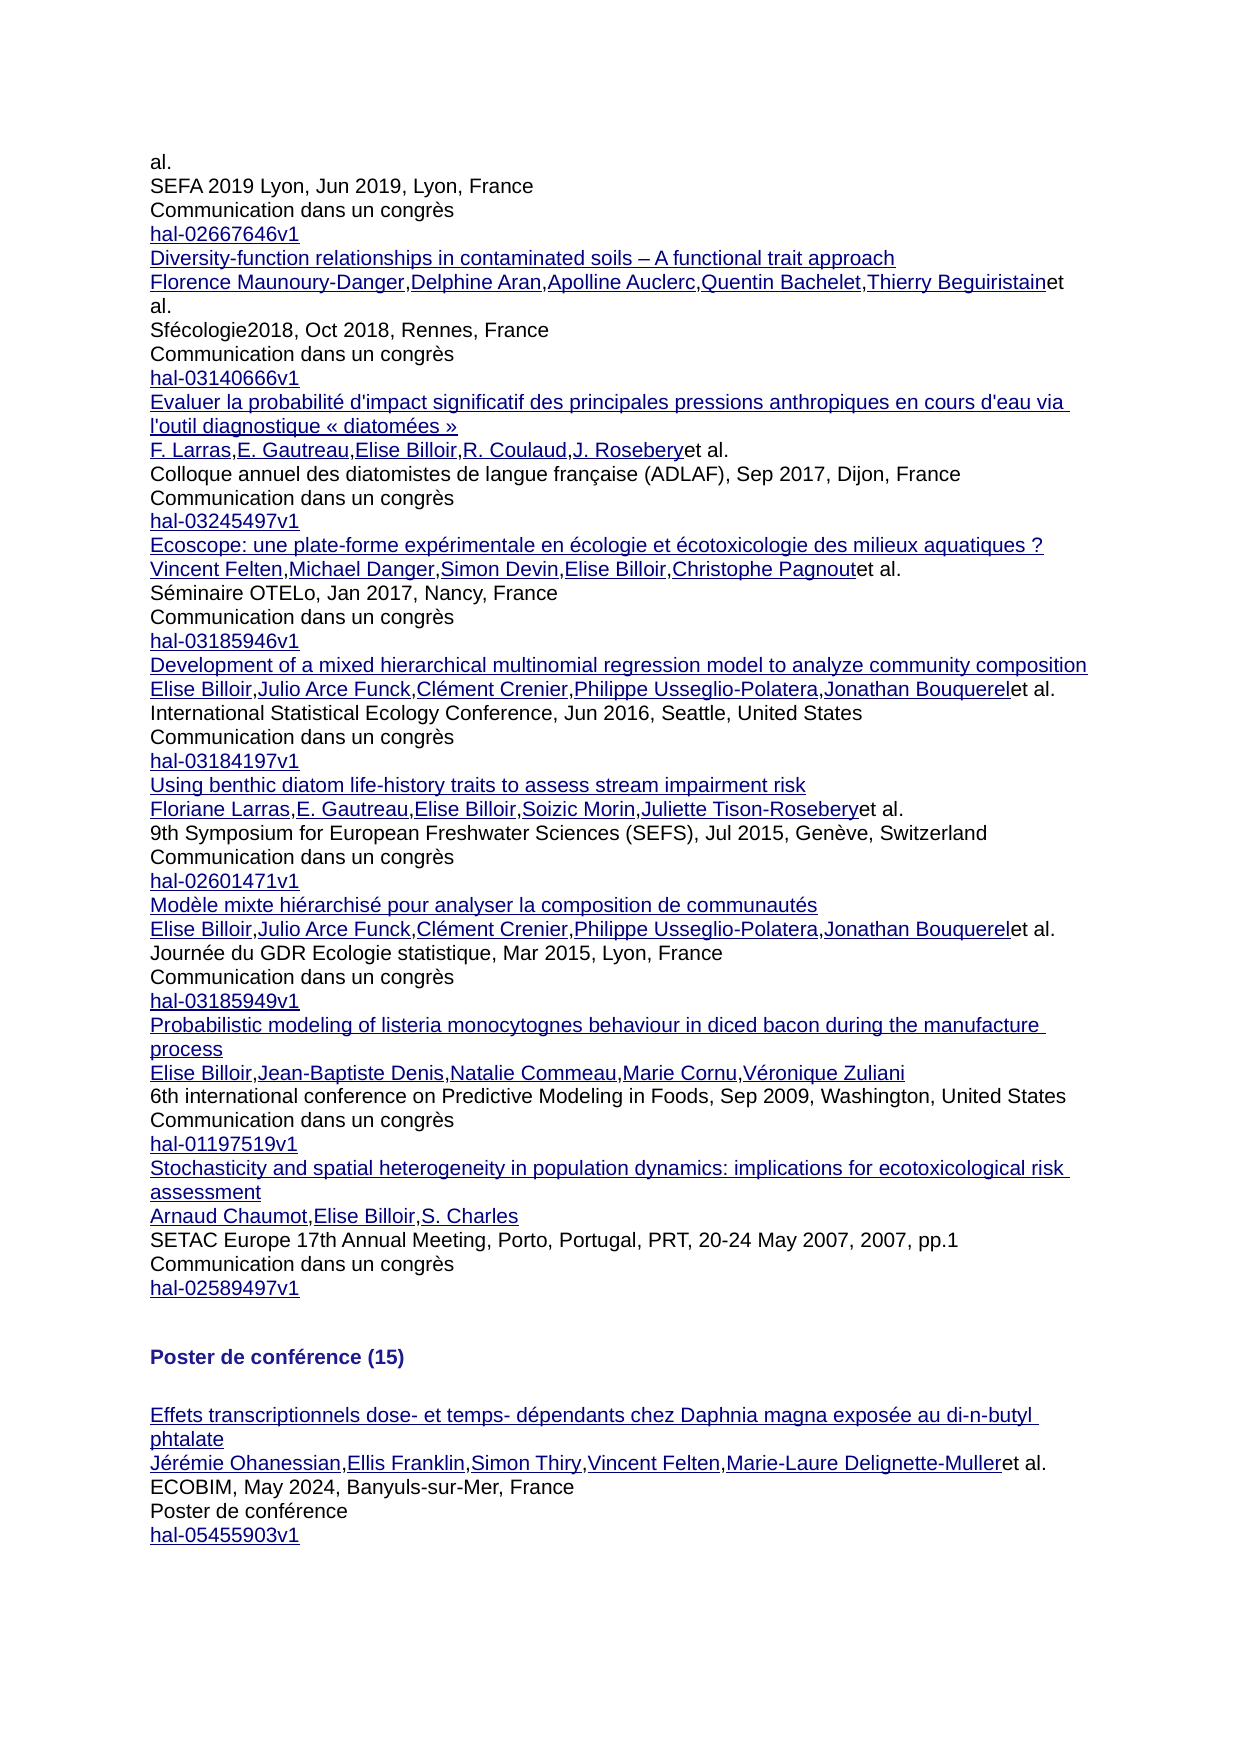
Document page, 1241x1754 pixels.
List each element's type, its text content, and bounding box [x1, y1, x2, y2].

table_cell Development of a mixed hierarchical multinomial regression model to analyze community composition Elise Billoir,Julio Arce Funck,Clément Crenier,Philippe Usseglio-Polatera,Jonathan Bouquerelet al. International Statistical Ecology Conference, Jun 2016, Seattle, United States Communication dans un congrès hal-03184197v1 [150, 653, 1090, 773]
table_cell Ecoscope: une plate-forme expérimentale en écologie et écotoxicologie des milieux aquatiques ? Vincent Felten,Michael Danger,Simon Devin,Elise Billoir,Christophe Pagnoutet al. Séminaire OTELo, Jan 2017, Nancy, France Communication dans un congrès hal-03185946v1 [150, 533, 1090, 653]
table_cell Stochasticity and spatial heterogeneity in population dynamics: implications for ecotoxicological risk assessment Arnaud Chaumot,Elise Billoir,S. Charles SETAC Europe 17th Annual Meeting, Porto, Portugal, PRT, 20-24 May 2007, 2007, pp.1 Communication dans un congrès hal-02589497v1 [150, 1156, 1090, 1300]
subtitle Poster de conférence (15) [150, 1345, 1090, 1369]
table_header Effets transcriptionnels dose- et temps- dépendants chez Daphnia magna exposée au di-n-butyl phtalate Jérémie Ohanessian,Ellis Franklin,Simon Thiry,Vincent Felten,Marie-Laure Delignette-Mulleret al. ECOBIM, May 2024, Banyuls-sur-Mer, France Poster de conférence hal-05455903v1 [150, 1403, 1090, 1547]
table_cell Diversity-function relationships in contaminated soils – A functional trait approach Florence Maunoury-Danger,Delphine Aran,Apolline Auclerc,Quentin Bachelet,Thierry Beguiristainet al. Sfécologie2018, Oct 2018, Rennes, France Communication dans un congrès hal-03140666v1 [150, 246, 1090, 389]
table_cell Using benthic diatom life-history traits to assess stream impairment risk Floriane Larras,E. Gautreau,Elise Billoir,Soizic Morin,Juliette Tison-Roseberyet al. 9th Symposium for European Freshwater Sciences (SEFS), Jul 2015, Genève, Switzerland Communication dans un congrès hal-02601471v1 [150, 773, 1090, 893]
table_cell Probabilistic modeling of listeria monocytognes behaviour in diced bacon during the manufacture process Elise Billoir,Jean-Baptiste Denis,Natalie Commeau,Marie Cornu,Véronique Zuliani 6th international conference on Predictive Modeling in Foods, Sep 2009, Washington, United States Communication dans un congrès hal-01197519v1 [150, 1013, 1090, 1156]
table_cell al. SEFA 2019 Lyon, Jun 2019, Lyon, France Communication dans un congrès hal-02667646v1 [150, 150, 1090, 246]
table_cell Evaluer la probabilité d'impact significatif des principales pressions anthropiques en cours d'eau via l'outil diagnostique « diatomées » F. Larras,E. Gautreau,Elise Billoir,R. Coulaud,J. Roseberyet al. Colloque annuel des diatomistes de langue française (ADLAF), Sep 2017, Dijon, France Communication dans un congrès hal-03245497v1 [150, 390, 1090, 533]
table_cell Modèle mixte hiérarchisé pour analyser la composition de communautés Elise Billoir,Julio Arce Funck,Clément Crenier,Philippe Usseglio-Polatera,Jonathan Bouquerelet al. Journée du GDR Ecologie statistique, Mar 2015, Lyon, France Communication dans un congrès hal-03185949v1 [150, 893, 1090, 1012]
